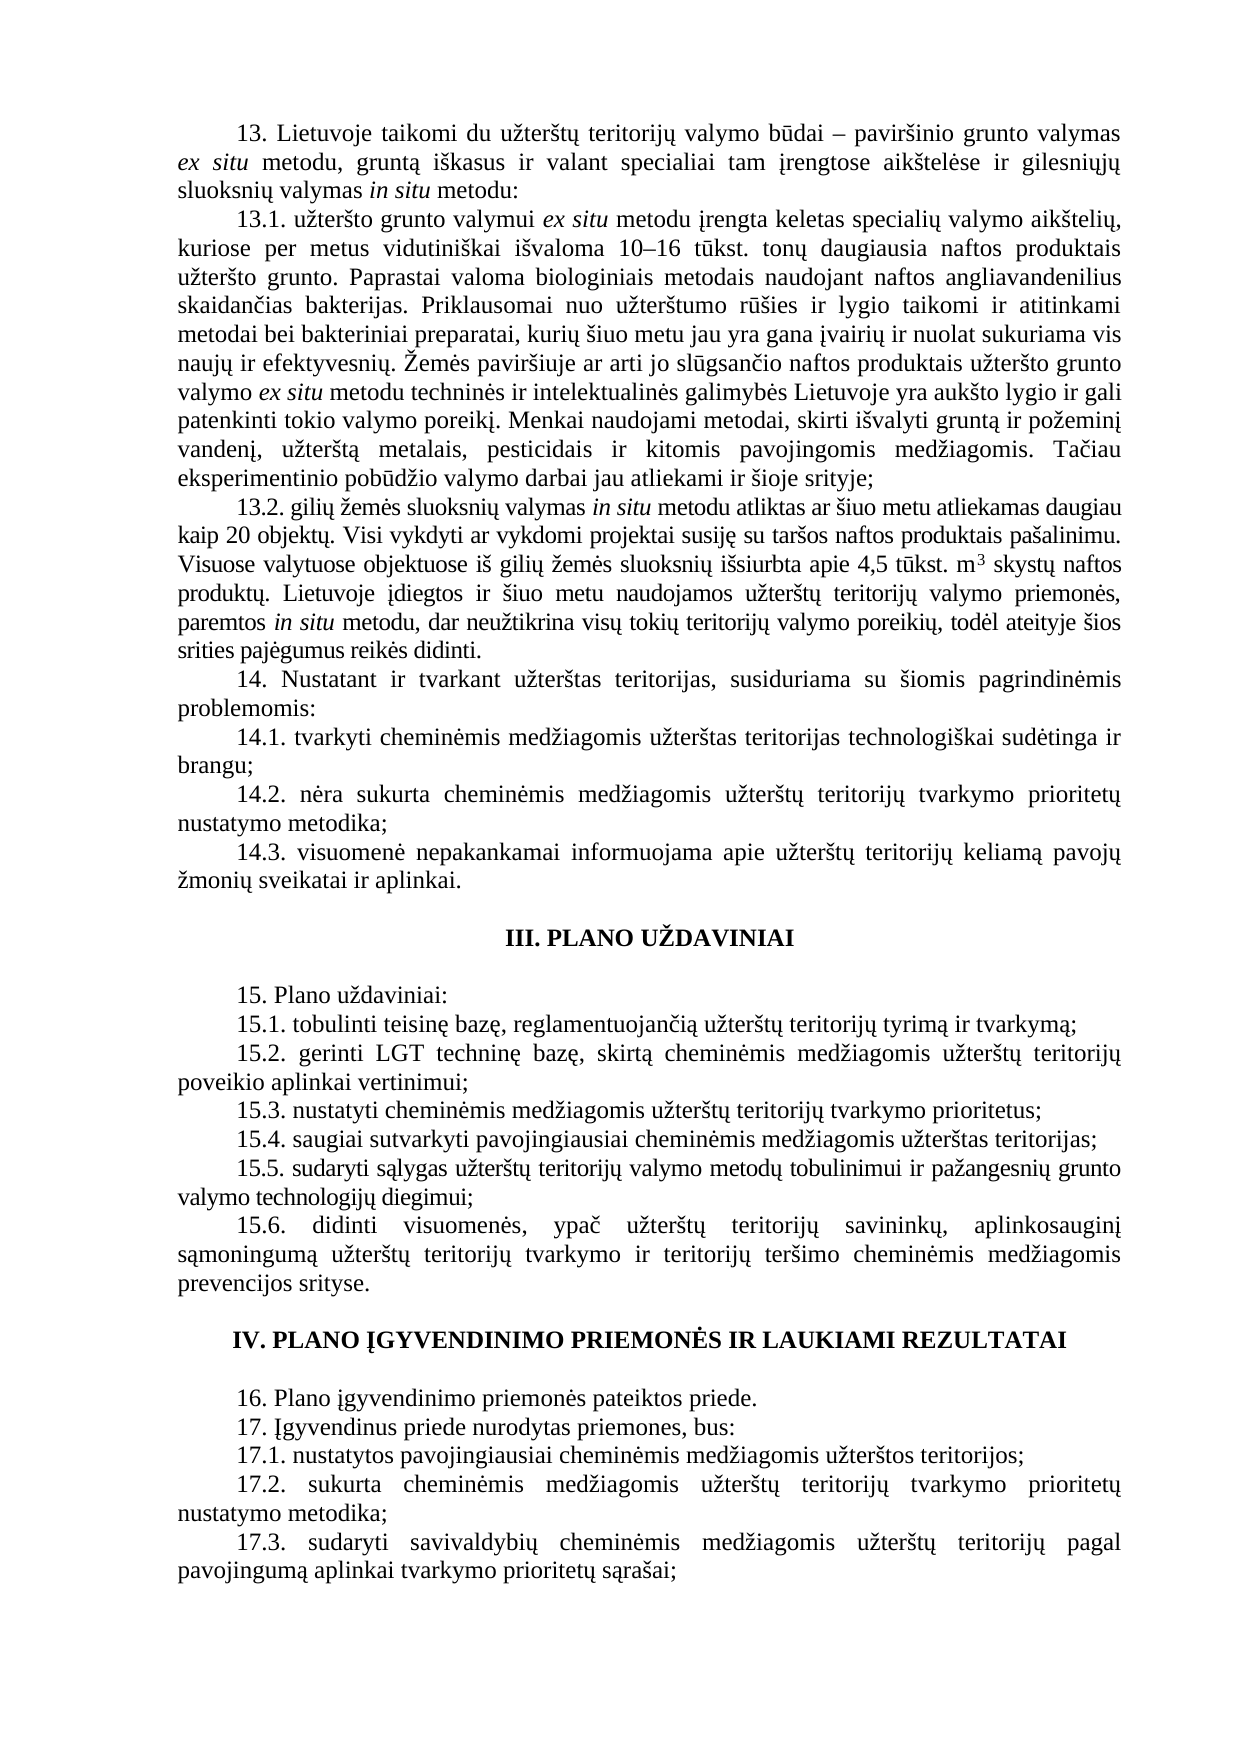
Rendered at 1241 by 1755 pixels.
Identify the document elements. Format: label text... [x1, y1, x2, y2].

text 16. Plano įgyvendinimo priemonės pateiktos priede. [177, 1383, 1122, 1412]
text III. PLANO UŽDAVINIAI [177, 923, 1122, 952]
text 15.1. tobulinti teisinę bazę, reglamentuojančią užterštų teritorijų tyrimą ir tvarkymą; [177, 1009, 1122, 1038]
text 14.1. tvarkyti cheminėmis medžiagomis užterštas teritorijas technologiškai sudėtinga ir brangu; [177, 722, 1122, 779]
text 15. Plano uždaviniai: [177, 981, 1122, 1009]
text 15.3. nustatyti cheminėmis medžiagomis užterštų teritorijų tvarkymo prioritetus; [177, 1096, 1122, 1124]
text 14.2. nėra sukurta cheminėmis medžiagomis užterštų teritorijų tvarkymo prioritetų nustatymo metodika; [177, 779, 1122, 837]
text IV. PLANO ĮGYVENDINIMO PRIEMONĖS IR LAUKIAMI REZULTATAI [177, 1326, 1122, 1354]
text 15.2. gerinti LGT techninę bazę, skirtą cheminėmis medžiagomis užterštų teritorijų poveikio aplinkai vertinimui; [177, 1038, 1122, 1096]
text 15.4. saugiai sutvarkyti pavojingiausiai cheminėmis medžiagomis užterštas teritorijas; [177, 1124, 1122, 1153]
text 13.2. gilių žemės sluoksnių valymas in situ metodu atliktas ar šiuo metu atliekamas daugiau kaip 20 objektų. Visi vykdyti ar vykdomi projektai susiję su taršos naftos produktais pašalinimu. Visuose valytuose objektuose iš gilių žemės sluoksnių išsiurbta apie 4,5 tūkst. m3 skystų naftos produktų. Lietuvoje įdiegtos ir šiuo metu naudojamos užterštų teritorijų valymo priemonės, paremtos in situ metodu, dar neužtikrina visų tokių teritorijų valymo poreikių, todėl ateityje šios srities pajėgumus reikės didinti. [177, 492, 1122, 664]
text 17.1. nustatytos pavojingiausiai cheminėmis medžiagomis užterštos teritorijos; [177, 1441, 1122, 1469]
text 17. Įgyvendinus priede nurodytas priemones, bus: [177, 1412, 1122, 1441]
text 14. Nustatant ir tvarkant užterštas teritorijas, susiduriama su šiomis pagrindinėmis problemomis: [177, 664, 1122, 722]
text 14.3. visuomenė nepakankamai informuojama apie užterštų teritorijų keliamą pavojų žmonių sveikatai ir aplinkai. [177, 837, 1122, 894]
text 17.2. sukurta cheminėmis medžiagomis užterštų teritorijų tvarkymo prioritetų nustatymo metodika; [177, 1469, 1122, 1527]
text 13. Lietuvoje taikomi du užterštų teritorijų valymo būdai – paviršinio grunto valymas ex situ metodu, gruntą iškasus ir valant specialiai tam įrengtose aikštelėse ir gilesniųjų sluoksnių valymas in situ metodu: [177, 118, 1122, 204]
text 15.6. didinti visuomenės, ypač užterštų teritorijų savininkų, aplinkosauginį sąmoningumą užterštų teritorijų tvarkymo ir teritorijų teršimo cheminėmis medžiagomis prevencijos srityse. [177, 1211, 1122, 1297]
text 13.1. užteršto grunto valymui ex situ metodu įrengta keletas specialių valymo aikštelių, kuriose per metus vidutiniškai išvaloma 10–16 tūkst. tonų daugiausia naftos produktais užteršto grunto. Paprastai valoma biologiniais metodais naudojant naftos angliavandenilius skaidančias bakterijas. Priklausomai nuo užterštumo rūšies ir lygio taikomi ir atitinkami metodai bei bakteriniai preparatai, kurių šiuo metu jau yra gana įvairių ir nuolat sukuriama vis naujų ir efektyvesnių. Žemės paviršiuje ar arti jo slūgsančio naftos produktais užteršto grunto valymo ex situ metodu techninės ir intelektualinės galimybės Lietuvoje yra aukšto lygio ir gali patenkinti tokio valymo poreikį. Menkai naudojami metodai, skirti išvalyti gruntą ir požeminį vandenį, užterštą metalais, pesticidais ir kitomis pavojingomis medžiagomis. Tačiau eksperimentinio pobūdžio valymo darbai jau atliekami ir šioje srityje; [177, 204, 1122, 492]
text 17.3. sudaryti savivaldybių cheminėmis medžiagomis užterštų teritorijų pagal pavojingumą aplinkai tvarkymo prioritetų sąrašai; [177, 1527, 1122, 1584]
text 15.5. sudaryti sąlygas užterštų teritorijų valymo metodų tobulinimui ir pažangesnių grunto valymo technologijų diegimui; [177, 1153, 1122, 1211]
